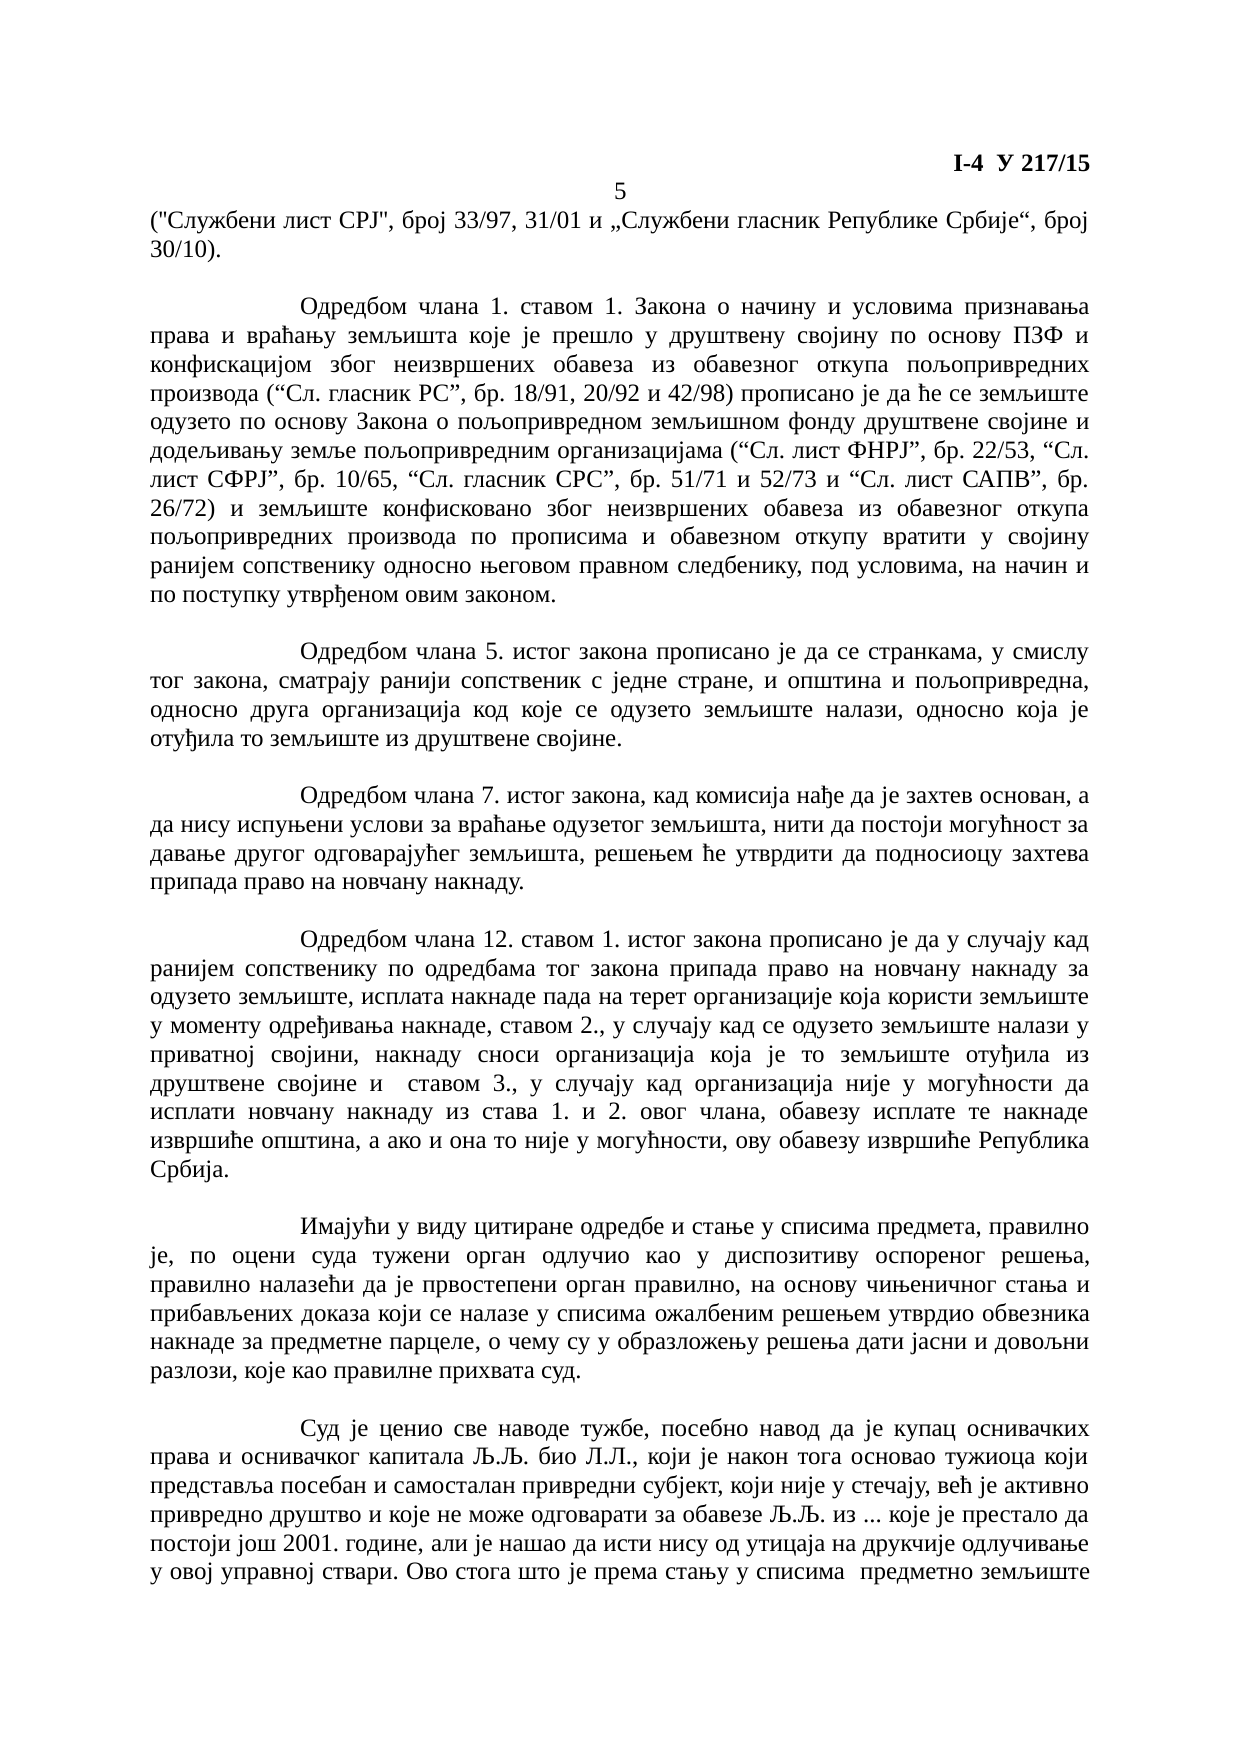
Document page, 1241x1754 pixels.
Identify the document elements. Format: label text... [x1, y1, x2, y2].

text Одредбом члана 7. истог закона, кад комисија нађе да је захтев основан, а да нису испуњени услови за враћање одузетог земљишта, нити да постоји могућност за давање другог одговарајућег земљишта, решењем ће утврдити да подносиоцу захтева припада право на новчану накнаду. [150, 780, 1090, 895]
text Суд је ценио све наводе тужбе, посебно навод да је купац оснивачких права и оснивачког капитала Љ.Љ. био Л.Л., који је након тога основао тужиоца који представља посебан и самосталан привредни субјект, који није у стечају, већ је активно привредно друштво и које не може одговарати за обавезе Љ.Љ. из ... које је престало да постоји још 2001. године, али је нашао да исти нису од утицаја на друкчије одлучивање у овој управној ствари. Ово стога што је према стању у списима предметно земљиште [150, 1413, 1090, 1585]
text Одредбом члана 12. ставом 1. истог закона прописано је да у случају кад ранијем сопственику по одредбама тог закона припада право на новчану накнаду за одузето земљиште, исплата накнаде пада на терет организације која користи земљиште у моменту одређивања накнаде, ставом 2., у случају кад се одузето земљиште налази у приватној својини, накнаду сноси организација која је то земљиште отуђила из друштвене својине и ставом 3., у случају кад организација није у могућности да исплати новчану накнаду из става 1. и 2. овог члана, обавезу исплате те накнаде извршиће општина, а ако и она то није у могућности, ову обавезу извршиће Република Србија. [150, 924, 1090, 1183]
text (''Службени лист СРЈ'', број 33/97, 31/01 и „Службени гласник Републике Србије“, број 30/10). [150, 205, 1090, 263]
text Oдредбом члана 5. истог закона прописано је да се странкама, у смислу тог закона, сматрају ранији сопственик с једне стране, и општина и пољопривредна, односно друга организација код које се одузето земљиште налази, односно која је отуђила то земљиште из друштвене својине. [150, 636, 1090, 751]
text Имајући у виду цитиране одредбе и стање у списима предмета, правилно је, по оцени суда тужени орган одлучио као у диспозитиву оспореног решења, правилно налазећи да је првостепени орган правилно, на основу чињеничног стања и прибављених доказа који се налазе у списима ожалбеним решењем утврдио обвезника накнаде за предметне парцеле, о чему су у образложењу решења дати јасни и довољни разлози, које као правилне прихвата суд. [150, 1211, 1090, 1384]
text Одредбом члана 1. ставом 1. Закона о начину и условима признавања права и враћању земљишта које је прешло у друштвену својину по основу ПЗФ и конфискацијом због неизвршених обавеза из обавезног откупа пољопривредних производа (“Сл. гласник РС”, бр. 18/91, 20/92 и 42/98) прописано је да ће се земљиште одузето по основу Закона о пољопривредном земљишном фонду друштвене својине и додељивању земље пољопривредним организацијама (“Сл. лист ФНРЈ”, бр. 22/53, “Сл. лист СФРЈ”, бр. 10/65, “Сл. гласник СРС”, бр. 51/71 и 52/73 и “Сл. лист САПВ”, бр. 26/72) и земљиште конфисковано због неизвршених обавеза из обавезног откупа пољопривредних производа по прописима и обавезном откупу вратити у својину ранијем сопственику односно његовом правном следбенику, под условима, на начин и по поступку утврђеном овим законом. [150, 291, 1090, 608]
